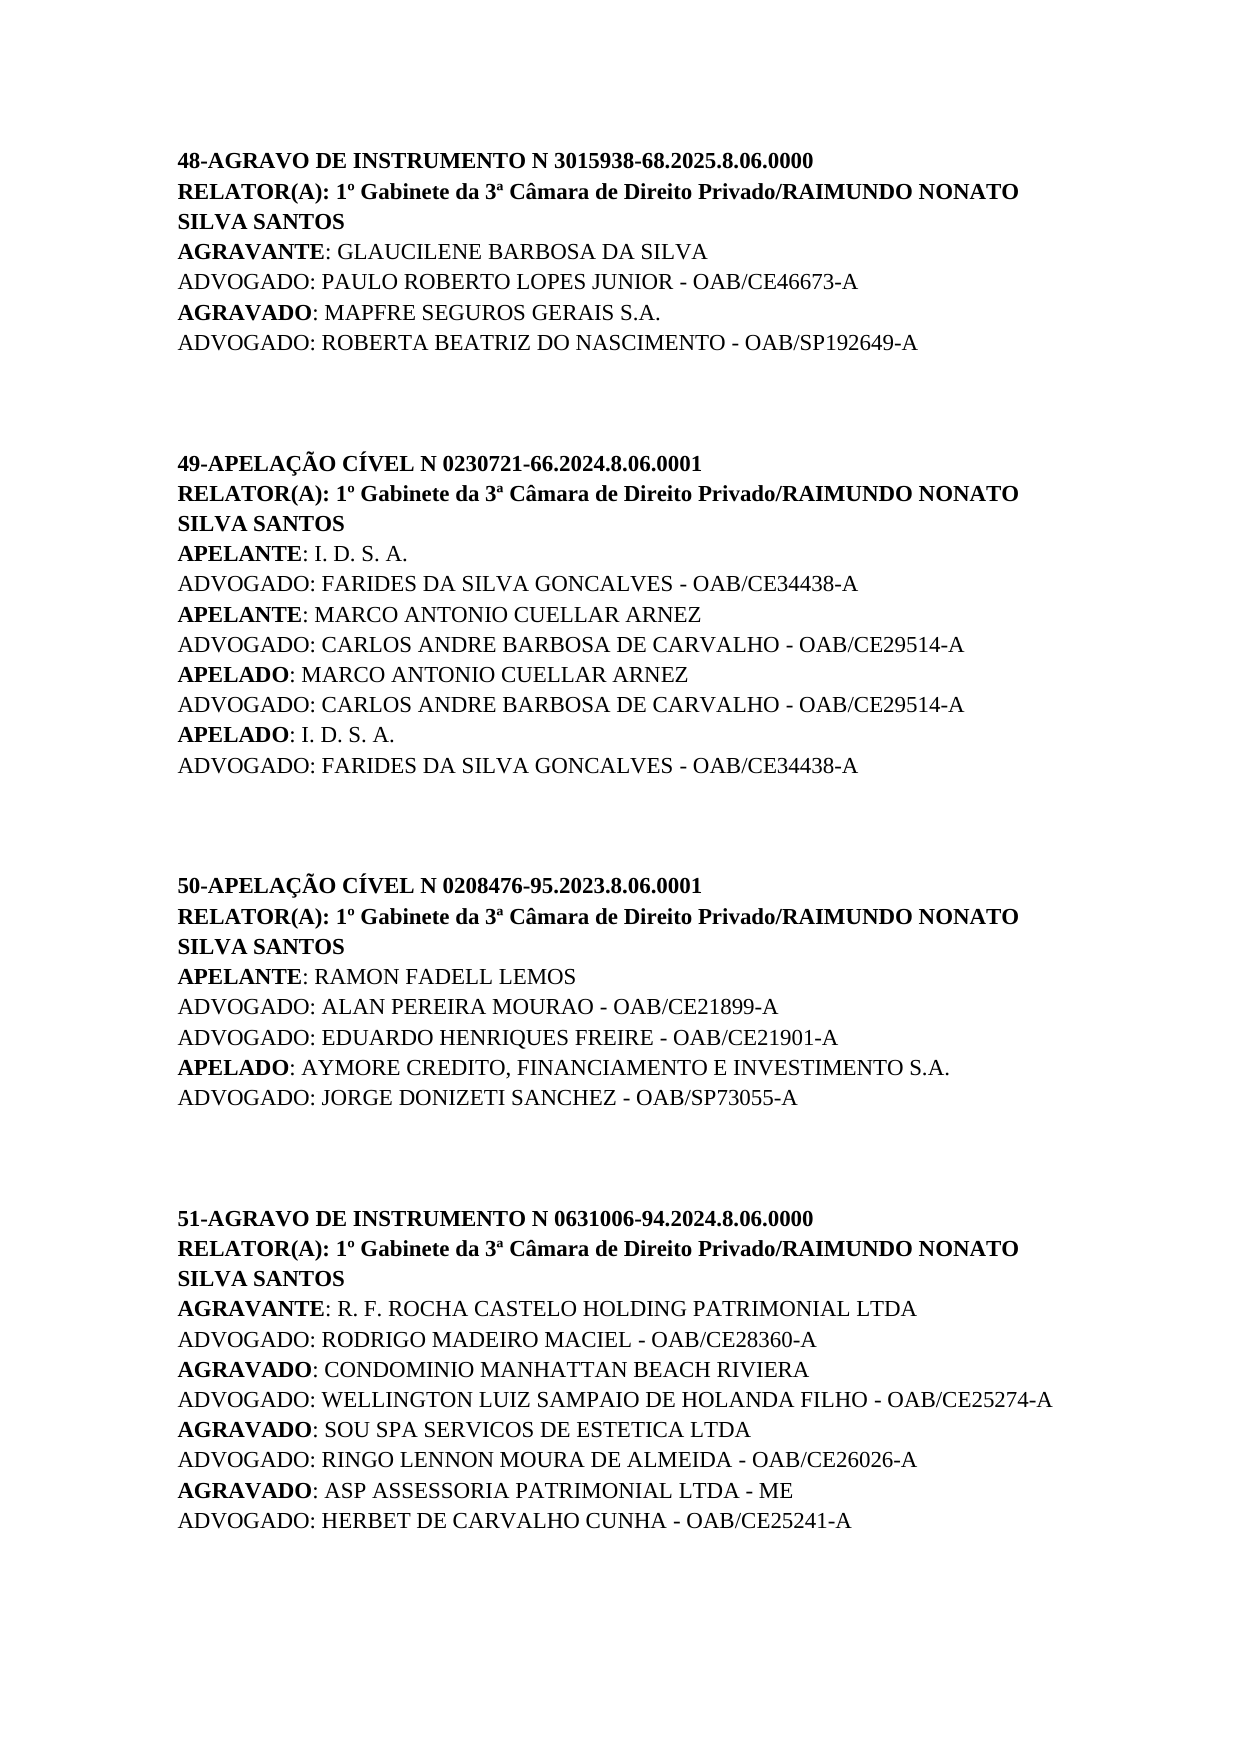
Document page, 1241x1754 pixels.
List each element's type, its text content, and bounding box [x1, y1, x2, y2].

text 48-AGRAVO DE INSTRUMENTO N 3015938-68.2025.8.06.0000 RELATOR(A): 1º Gabinete da 3ª Câmara de Direito Privado/RAIMUNDO NONATO SILVA SANTOS AGRAVANTE: GLAUCILENE BARBOSA DA SILVA ADVOGADO: PAULO ROBERTO LOPES JUNIOR - OAB/CE46673-A AGRAVADO: MAPFRE SEGUROS GERAIS S.A. ADVOGADO: ROBERTA BEATRIZ DO NASCIMENTO - OAB/SP192649-A 49-APELAÇÃO CÍVEL N 0230721-66.2024.8.06.0001 RELATOR(A): 1º Gabinete da 3ª Câmara de Direito Privado/RAIMUNDO NONATO SILVA SANTOS APELANTE: I. D. S. A. ADVOGADO: FARIDES DA SILVA GONCALVES - OAB/CE34438-A APELANTE: MARCO ANTONIO CUELLAR ARNEZ ADVOGADO: CARLOS ANDRE BARBOSA DE CARVALHO - OAB/CE29514-A APELADO: MARCO ANTONIO CUELLAR ARNEZ ADVOGADO: CARLOS ANDRE BARBOSA DE CARVALHO - OAB/CE29514-A APELADO: I. D. S. A. ADVOGADO: FARIDES DA SILVA GONCALVES - OAB/CE34438-A 50-APELAÇÃO CÍVEL N 0208476-95.2023.8.06.0001 RELATOR(A): 1º Gabinete da 3ª Câmara de Direito Privado/RAIMUNDO NONATO SILVA SANTOS APELANTE: RAMON FADELL LEMOS ADVOGADO: ALAN PEREIRA MOURAO - OAB/CE21899-A ADVOGADO: EDUARDO HENRIQUES FREIRE - OAB/CE21901-A APELADO: AYMORE CREDITO, FINANCIAMENTO E INVESTIMENTO S.A. ADVOGADO: JORGE DONIZETI SANCHEZ - OAB/SP73055-A 51-AGRAVO DE INSTRUMENTO N 0631006-94.2024.8.06.0000 RELATOR(A): 1º Gabinete da 3ª Câmara de Direito Privado/RAIMUNDO NONATO SILVA SANTOS AGRAVANTE: R. F. ROCHA CASTELO HOLDING PATRIMONIAL LTDA ADVOGADO: RODRIGO MADEIRO MACIEL - OAB/CE28360-A AGRAVADO: CONDOMINIO MANHATTAN BEACH RIVIERA ADVOGADO: WELLINGTON LUIZ SAMPAIO DE HOLANDA FILHO - OAB/CE25274-A AGRAVADO: SOU SPA SERVICOS DE ESTETICA LTDA ADVOGADO: RINGO LENNON MOURA DE ALMEIDA - OAB/CE26026-A AGRAVADO: ASP ASSESSORIA PATRIMONIAL LTDA - ME ADVOGADO: HERBET DE CARVALHO CUNHA - OAB/CE25241-A [177, 148, 1063, 1594]
